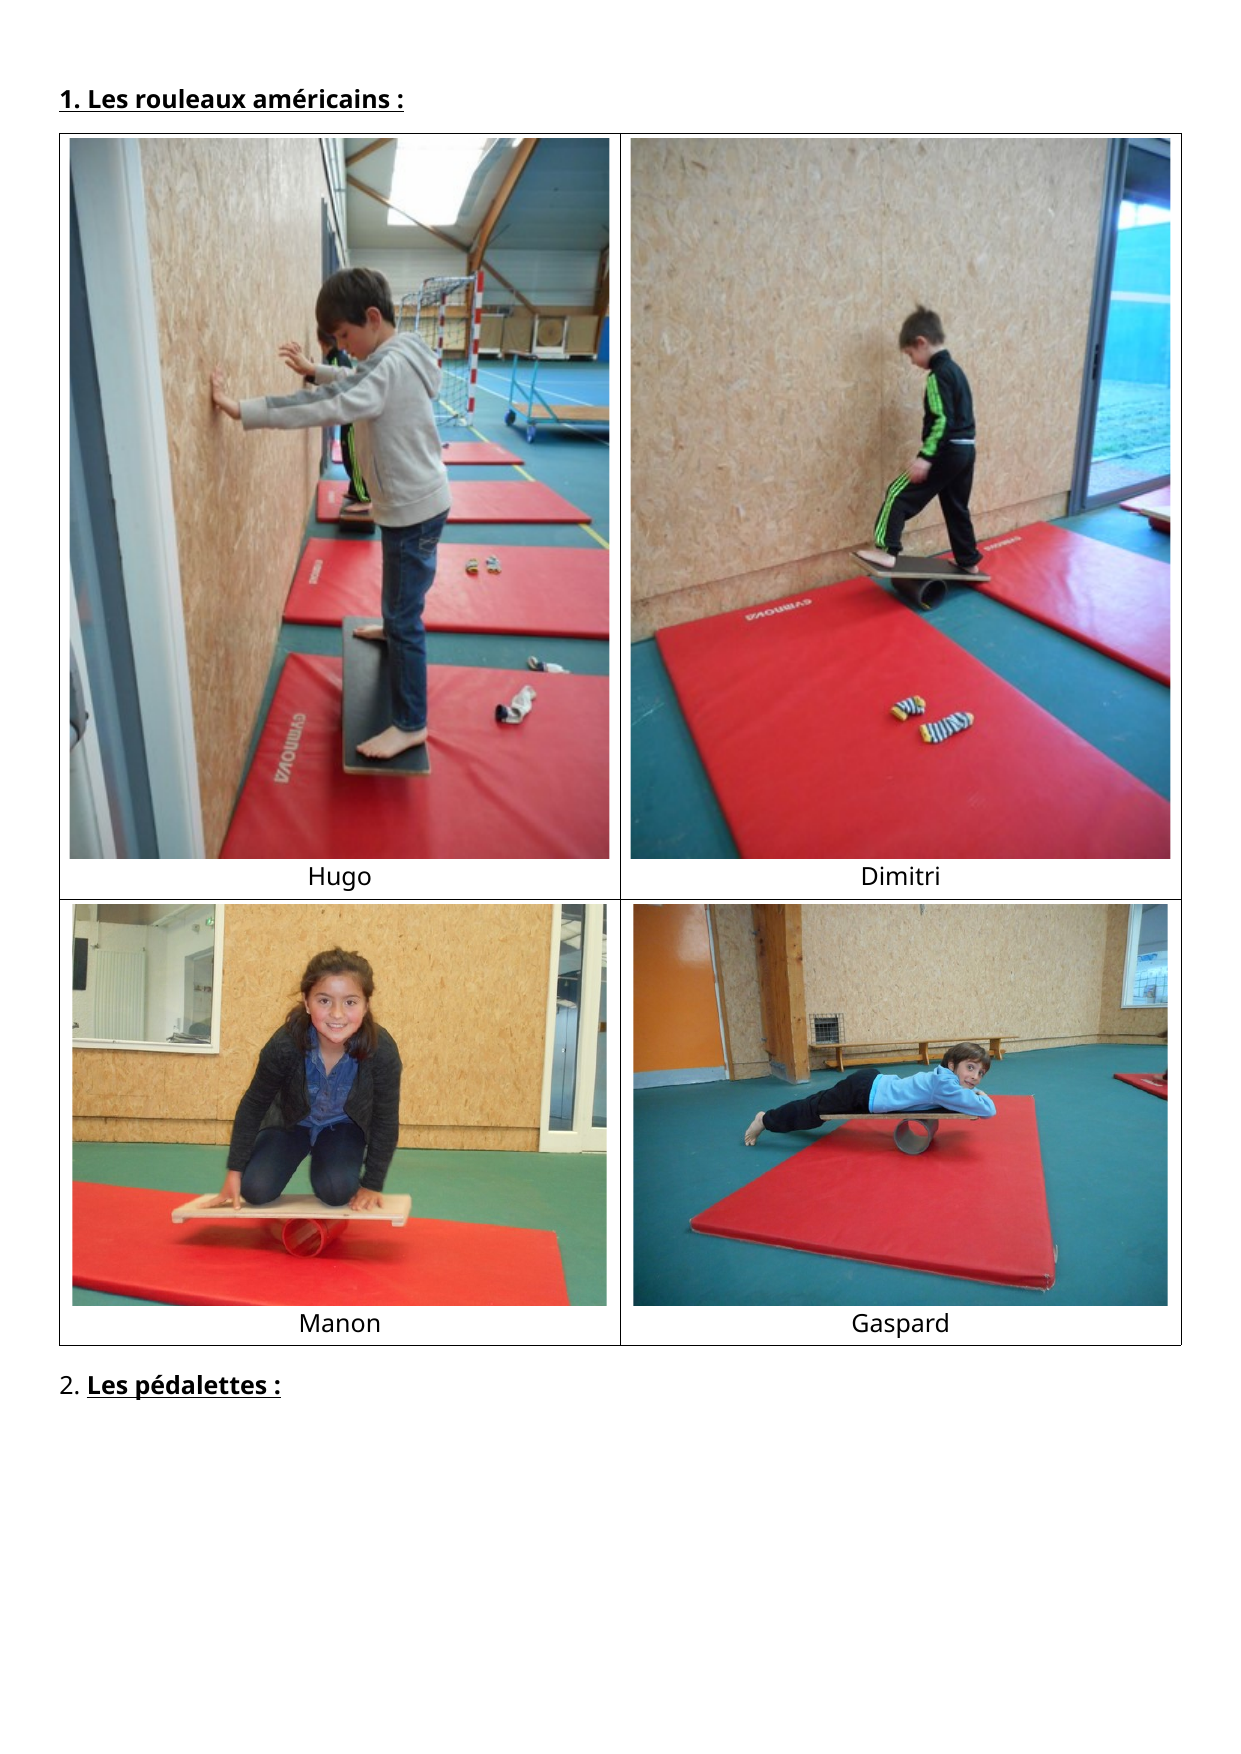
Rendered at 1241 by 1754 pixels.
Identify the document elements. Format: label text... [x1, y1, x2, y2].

table_cell Manon [60, 900, 620, 1345]
picture [630, 138, 1171, 859]
table_cell Gaspard [621, 900, 1181, 1345]
picture [69, 138, 610, 859]
table_header Hugo [60, 134, 620, 898]
picture [633, 904, 1168, 1306]
picture [72, 904, 607, 1306]
text 2. Les pédalettes : [59, 1368, 1181, 1402]
table_header Dimitri [621, 134, 1181, 898]
text 1. Les rouleaux américains : [59, 82, 1181, 116]
